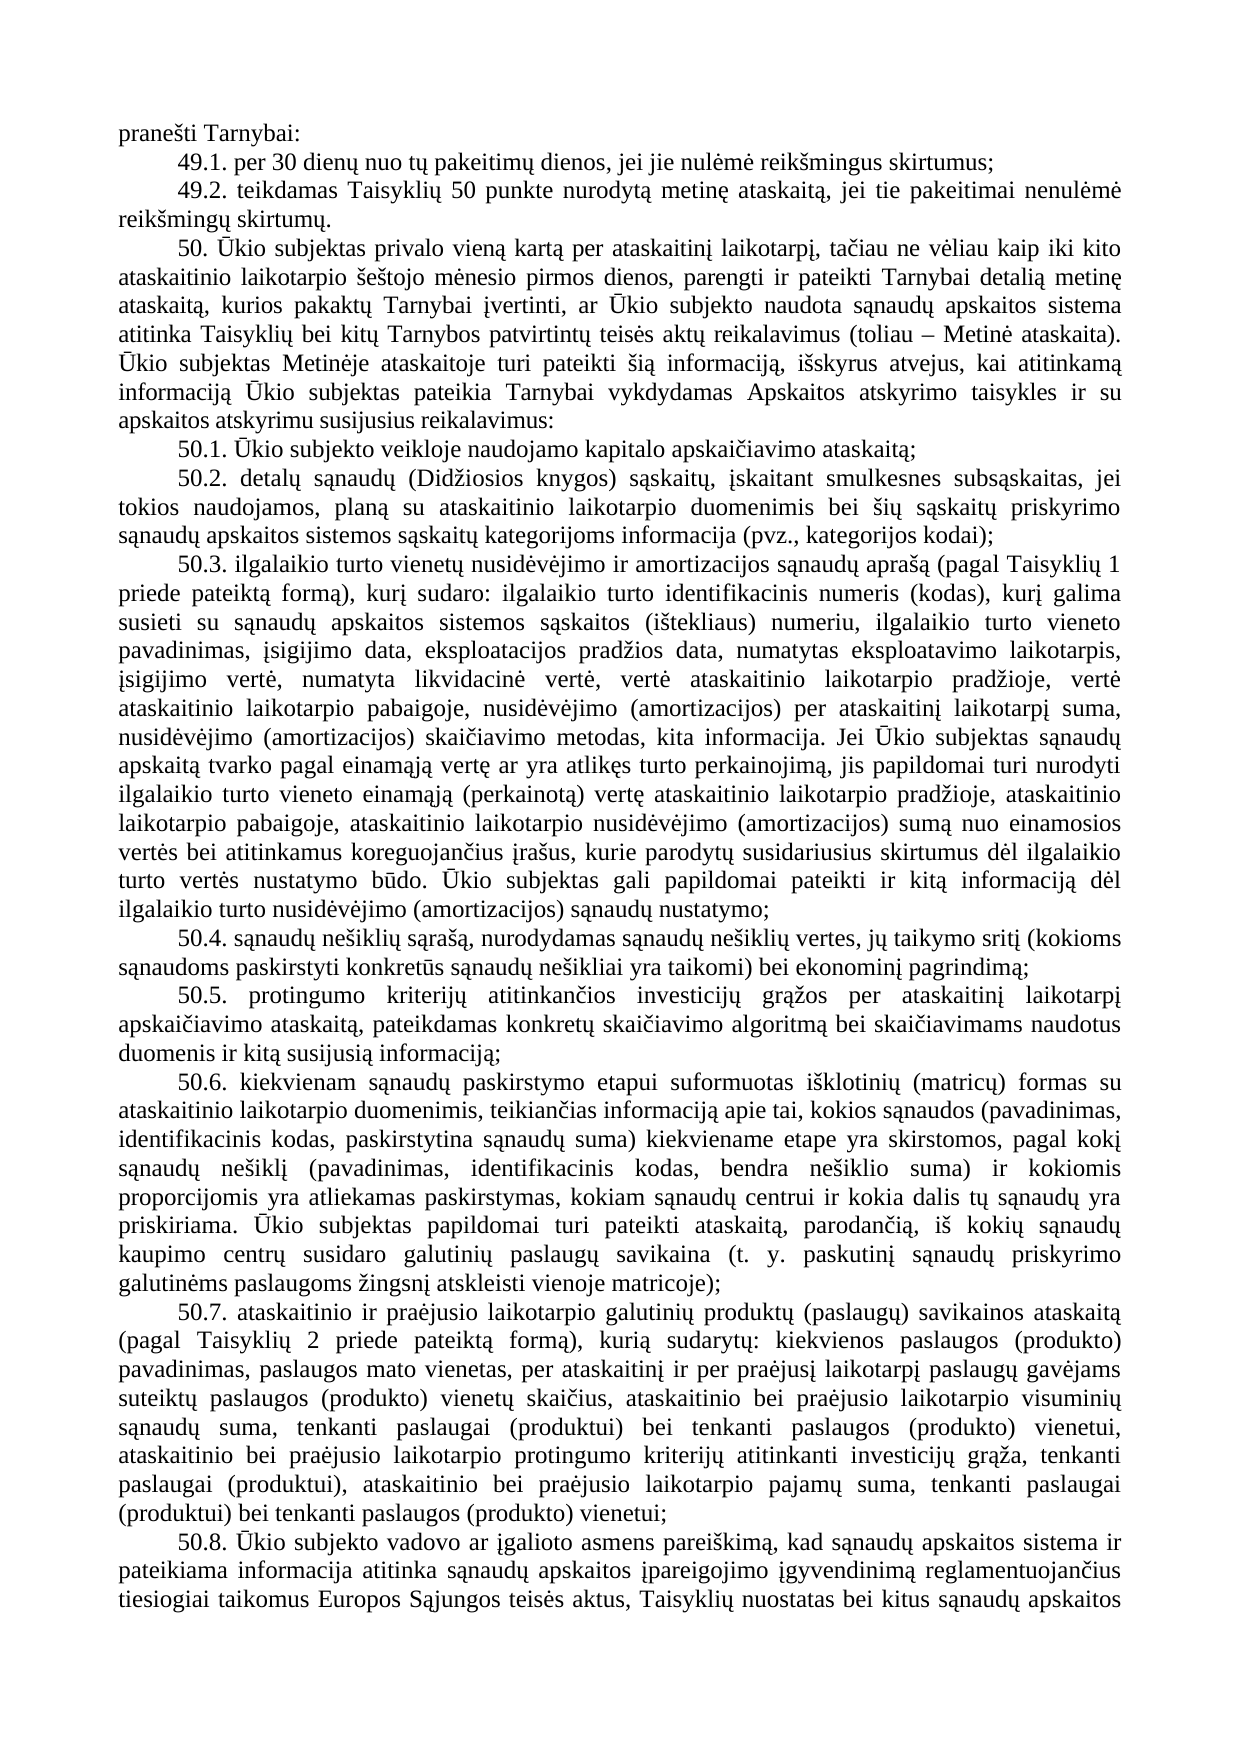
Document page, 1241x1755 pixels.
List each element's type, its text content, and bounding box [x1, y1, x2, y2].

text 50.1. Ūkio subjekto veikloje naudojamo kapitalo apskaičiavimo ataskaitą; [118, 434, 1122, 463]
text 50.2. detalų sąnaudų (Didžiosios knygos) sąskaitų, įskaitant smulkesnes subsąskaitas, jei tokios naudojamos, planą su ataskaitinio laikotarpio duomenimis bei šių sąskaitų priskyrimo sąnaudų apskaitos sistemos sąskaitų kategorijoms informacija (pvz., kategorijos kodai); [118, 463, 1122, 549]
text 50.3. ilgalaikio turto vienetų nusidėvėjimo ir amortizacijos sąnaudų aprašą (pagal Taisyklių 1 priede pateiktą formą), kurį sudaro: ilgalaikio turto identifikacinis numeris (kodas), kurį galima susieti su sąnaudų apskaitos sistemos sąskaitos (ištekliaus) numeriu, ilgalaikio turto vieneto pavadinimas, įsigijimo data, eksploatacijos pradžios data, numatytas eksploatavimo laikotarpis, įsigijimo vertė, numatyta likvidacinė vertė, vertė ataskaitinio laikotarpio pradžioje, vertė ataskaitinio laikotarpio pabaigoje, nusidėvėjimo (amortizacijos) per ataskaitinį laikotarpį suma, nusidėvėjimo (amortizacijos) skaičiavimo metodas, kita informacija. Jei Ūkio subjektas sąnaudų apskaitą tvarko pagal einamąją vertę ar yra atlikęs turto perkainojimą, jis papildomai turi nurodyti ilgalaikio turto vieneto einamąją (perkainotą) vertę ataskaitinio laikotarpio pradžioje, ataskaitinio laikotarpio pabaigoje, ataskaitinio laikotarpio nusidėvėjimo (amortizacijos) sumą nuo einamosios vertės bei atitinkamus koreguojančius įrašus, kurie parodytų susidariusius skirtumus dėl ilgalaikio turto vertės nustatymo būdo. Ūkio subjektas gali papildomai pateikti ir kitą informaciją dėl ilgalaikio turto nusidėvėjimo (amortizacijos) sąnaudų nustatymo; [118, 549, 1122, 923]
text pranešti Tarnybai: [118, 118, 1122, 147]
text 50.4. sąnaudų nešiklių sąrašą, nurodydamas sąnaudų nešiklių vertes, jų taikymo sritį (kokioms sąnaudoms paskirstyti konkretūs sąnaudų nešikliai yra taikomi) bei ekonominį pagrindimą; [118, 923, 1122, 981]
text 49.1. per 30 dienų nuo tų pakeitimų dienos, jei jie nulėmė reikšmingus skirtumus; [118, 147, 1122, 176]
text 49.2. teikdamas Taisyklių 50 punkte nurodytą metinę ataskaitą, jei tie pakeitimai nenulėmė reikšmingų skirtumų. [118, 176, 1122, 233]
text 50.8. Ūkio subjekto vadovo ar įgalioto asmens pareiškimą, kad sąnaudų apskaitos sistema ir pateikiama informacija atitinka sąnaudų apskaitos įpareigojimo įgyvendinimą reglamentuojančius tiesiogiai taikomus Europos Sąjungos teisės aktus, Taisyklių nuostatas bei kitus sąnaudų apskaitos [118, 1527, 1122, 1613]
text 50.5. protingumo kriterijų atitinkančios investicijų grąžos per ataskaitinį laikotarpį apskaičiavimo ataskaitą, pateikdamas konkretų skaičiavimo algoritmą bei skaičiavimams naudotus duomenis ir kitą susijusią informaciją; [118, 981, 1122, 1067]
text 50.6. kiekvienam sąnaudų paskirstymo etapui suformuotas išklotinių (matricų) formas su ataskaitinio laikotarpio duomenimis, teikiančias informaciją apie tai, kokios sąnaudos (pavadinimas, identifikacinis kodas, paskirstytina sąnaudų suma) kiekviename etape yra skirstomos, pagal kokį sąnaudų nešiklį (pavadinimas, identifikacinis kodas, bendra nešiklio suma) ir kokiomis proporcijomis yra atliekamas paskirstymas, kokiam sąnaudų centrui ir kokia dalis tų sąnaudų yra priskiriama. Ūkio subjektas papildomai turi pateikti ataskaitą, parodančią, iš kokių sąnaudų kaupimo centrų susidaro galutinių paslaugų savikaina (t. y. paskutinį sąnaudų priskyrimo galutinėms paslaugoms žingsnį atskleisti vienoje matricoje); [118, 1067, 1122, 1297]
text 50.7. ataskaitinio ir praėjusio laikotarpio galutinių produktų (paslaugų) savikainos ataskaitą (pagal Taisyklių 2 priede pateiktą formą), kurią sudarytų: kiekvienos paslaugos (produkto) pavadinimas, paslaugos mato vienetas, per ataskaitinį ir per praėjusį laikotarpį paslaugų gavėjams suteiktų paslaugos (produkto) vienetų skaičius, ataskaitinio bei praėjusio laikotarpio visuminių sąnaudų suma, tenkanti paslaugai (produktui) bei tenkanti paslaugos (produkto) vienetui, ataskaitinio bei praėjusio laikotarpio protingumo kriterijų atitinkanti investicijų grąža, tenkanti paslaugai (produktui), ataskaitinio bei praėjusio laikotarpio pajamų suma, tenkanti paslaugai (produktui) bei tenkanti paslaugos (produkto) vienetui; [118, 1297, 1122, 1527]
text 50. Ūkio subjektas privalo vieną kartą per ataskaitinį laikotarpį, tačiau ne vėliau kaip iki kito ataskaitinio laikotarpio šeštojo mėnesio pirmos dienos, parengti ir pateikti Tarnybai detalią metinę ataskaitą, kurios pakaktų Tarnybai įvertinti, ar Ūkio subjekto naudota sąnaudų apskaitos sistema atitinka Taisyklių bei kitų Tarnybos patvirtintų teisės aktų reikalavimus (toliau – Metinė ataskaita). Ūkio subjektas Metinėje ataskaitoje turi pateikti šią informaciją, išskyrus atvejus, kai atitinkamą informaciją Ūkio subjektas pateikia Tarnybai vykdydamas Apskaitos atskyrimo taisykles ir su apskaitos atskyrimu susijusius reikalavimus: [118, 233, 1122, 434]
